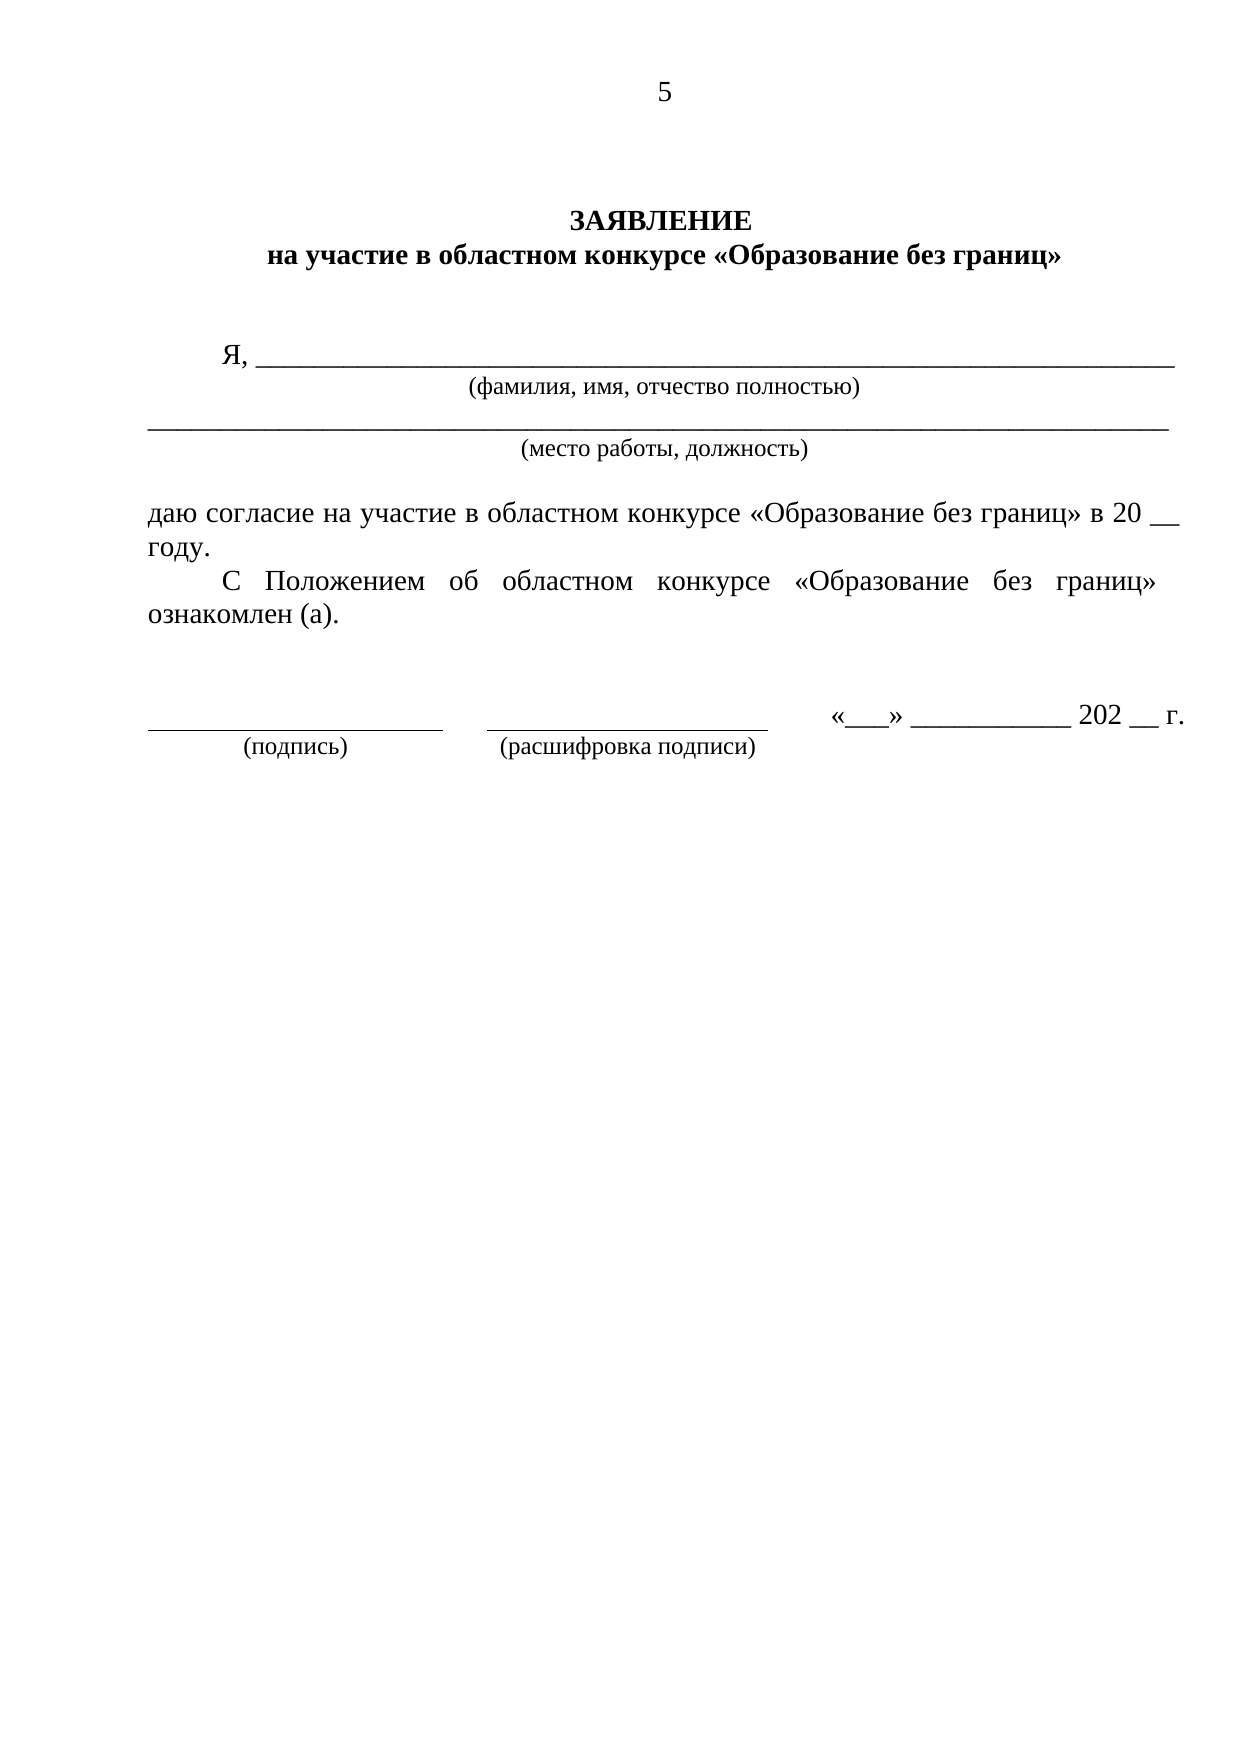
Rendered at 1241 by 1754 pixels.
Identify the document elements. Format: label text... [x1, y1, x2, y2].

table_header [487, 697, 768, 730]
table_header [768, 697, 812, 730]
table_header [443, 697, 487, 730]
text ______________________________________________________________________ [148, 400, 1181, 433]
table_cell [812, 730, 1196, 760]
table_cell [768, 730, 812, 760]
text Я, _______________________________________________________________ [148, 337, 1181, 371]
table_header «___» ___________ 202 __ г. [812, 697, 1196, 730]
text ЗАЯВЛЕНИЕ [148, 203, 1181, 237]
table_header [148, 697, 443, 730]
text (место работы, должность) [148, 433, 1181, 462]
table_cell (подпись) [148, 731, 443, 760]
text на участие в областном конкурсе «Образование без границ» [148, 237, 1181, 270]
text даю согласие на участие в областном конкурсе «Образование без границ» в 20 __ году. [148, 496, 1181, 563]
text (фамилия, имя, отчество полностью) [148, 371, 1181, 400]
table_cell [443, 730, 487, 760]
table_cell (расшифровка подписи) [487, 731, 768, 760]
text С Положением об областном конкурсе «Образование без границ» ознакомлен (а). [148, 563, 1181, 630]
